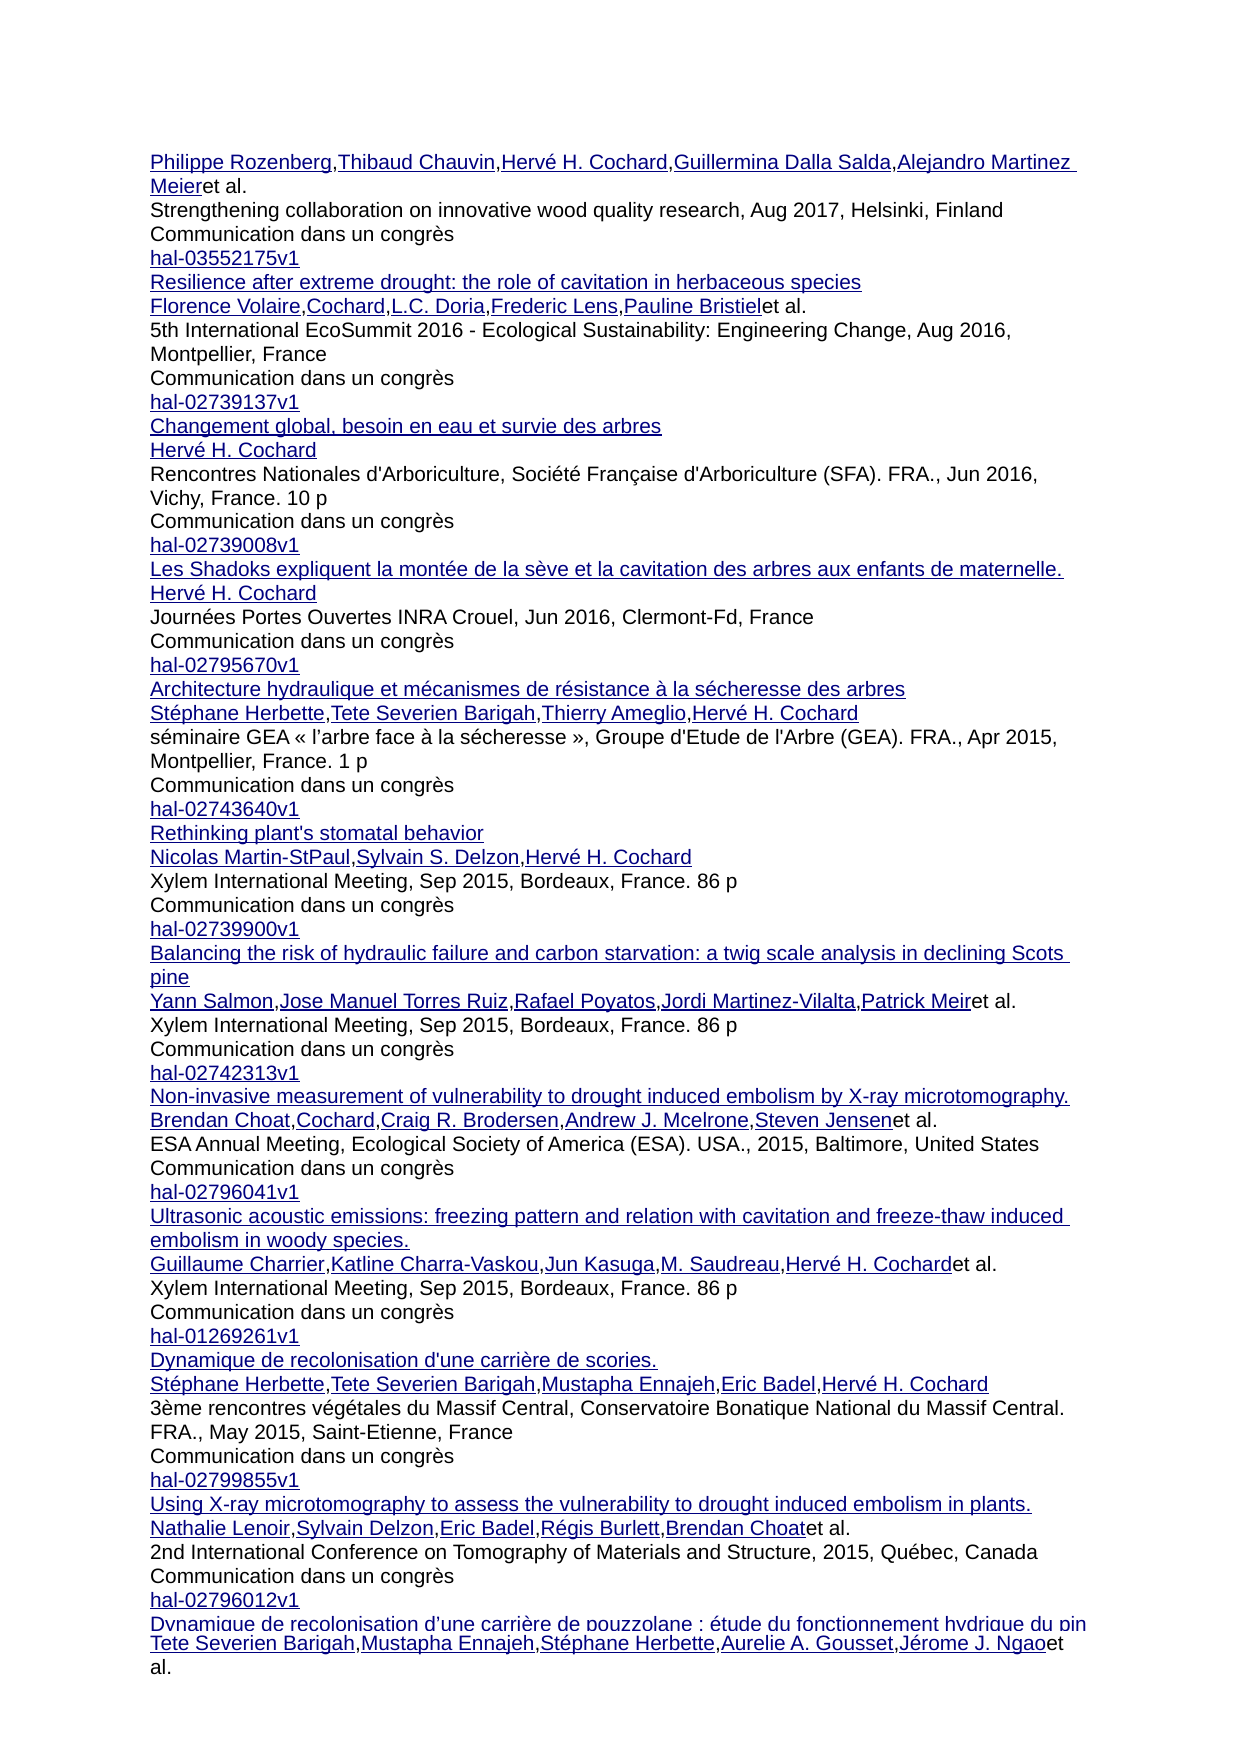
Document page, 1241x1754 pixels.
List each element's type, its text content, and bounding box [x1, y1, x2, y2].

table_cell Les Shadoks expliquent la montée de la sève et la cavitation des arbres aux enfants de maternelle. Hervé H. Cochard Journées Portes Ouvertes INRA Crouel, Jun 2016, Clermont-Fd, France Communication dans un congrès hal-02795670v1 [150, 557, 1090, 677]
table_cell Philippe Rozenberg,Thibaud Chauvin,Hervé H. Cochard,Guillermina Dalla Salda,Alejandro Martinez Meieret al. Strengthening collaboration on innovative wood quality research, Aug 2017, Helsinki, Finland Communication dans un congrès hal-03552175v1 [150, 150, 1090, 270]
table_cell Balancing the risk of hydraulic failure and carbon starvation: a twig scale analysis in declining Scots pine Yann Salmon,Jose Manuel Torres Ruiz,Rafael Poyatos,Jordi Martinez-Vilalta,Patrick Meiret al. Xylem International Meeting, Sep 2015, Bordeaux, France. 86 p Communication dans un congrès hal-02742313v1 [150, 941, 1090, 1084]
table_cell Architecture hydraulique et mécanismes de résistance à la sécheresse des arbres Stéphane Herbette,Tete Severien Barigah,Thierry Ameglio,Hervé H. Cochard séminaire GEA « l’arbre face à la sécheresse », Groupe d'Etude de l'Arbre (GEA). FRA., Apr 2015, Montpellier, France. 1 p Communication dans un congrès hal-02743640v1 [150, 677, 1090, 821]
table_cell Non-invasive measurement of vulnerability to drought induced embolism by X-ray microtomography. Brendan Choat,Cochard,Craig R. Brodersen,Andrew J. Mcelrone,Steven Jensenet al. ESA Annual Meeting, Ecological Society of America (ESA). USA., 2015, Baltimore, United States Communication dans un congrès hal-02796041v1 [150, 1084, 1090, 1204]
table_cell Rethinking plant's stomatal behavior Nicolas Martin-StPaul,Sylvain S. Delzon,Hervé H. Cochard Xylem International Meeting, Sep 2015, Bordeaux, France. 86 p Communication dans un congrès hal-02739900v1 [150, 821, 1090, 941]
table_cell Dynamique de recolonisation d’une carrière de pouzzolane : étude du fonctionnement hydrique du pin sylvestre (Pinus sylvestris L.) Tete Severien Barigah,Mustapha Ennajeh,Stéphane Herbette,Aurelie A. Gousset,Jérome J. Ngaoet al. séminaire GEA « l’arbre face à la sécheresse », Groupe d'Etude de l'Arbre (GEA). FRA., Apr 2015, Montpellier, France Communication dans un congrès hal-02744336v1 [150, 1611, 1090, 1679]
table_cell Resilience after extreme drought: the role of cavitation in herbaceous species Florence Volaire,Cochard,L.C. Doria,Frederic Lens,Pauline Bristielet al. 5th International EcoSummit 2016 - Ecological Sustainability: Engineering Change, Aug 2016, Montpellier, France Communication dans un congrès hal-02739137v1 [150, 270, 1090, 413]
table_cell Changement global, besoin en eau et survie des arbres Hervé H. Cochard Rencontres Nationales d'Arboriculture, Société Française d'Arboriculture (SFA). FRA., Jun 2016, Vichy, France. 10 p Communication dans un congrès hal-02739008v1 [150, 414, 1090, 557]
table_cell Dynamique de recolonisation d'une carrière de scories. Stéphane Herbette,Tete Severien Barigah,Mustapha Ennajeh,Eric Badel,Hervé H. Cochard 3ème rencontres végétales du Massif Central, Conservatoire Bonatique National du Massif Central. FRA., May 2015, Saint-Etienne, France Communication dans un congrès hal-02799855v1 [150, 1348, 1090, 1492]
table_cell Using X-ray microtomography to assess the vulnerability to drought induced embolism in plants. Nathalie Lenoir,Sylvain Delzon,Eric Badel,Régis Burlett,Brendan Choatet al. 2nd International Conference on Tomography of Materials and Structure, 2015, Québec, Canada Communication dans un congrès hal-02796012v1 [150, 1492, 1090, 1611]
table_cell Ultrasonic acoustic emissions: freezing pattern and relation with cavitation and freeze-thaw induced embolism in woody species. Guillaume Charrier,Katline Charra-Vaskou,Jun Kasuga,M. Saudreau,Hervé H. Cochardet al. Xylem International Meeting, Sep 2015, Bordeaux, France. 86 p Communication dans un congrès hal-01269261v1 [150, 1204, 1090, 1348]
